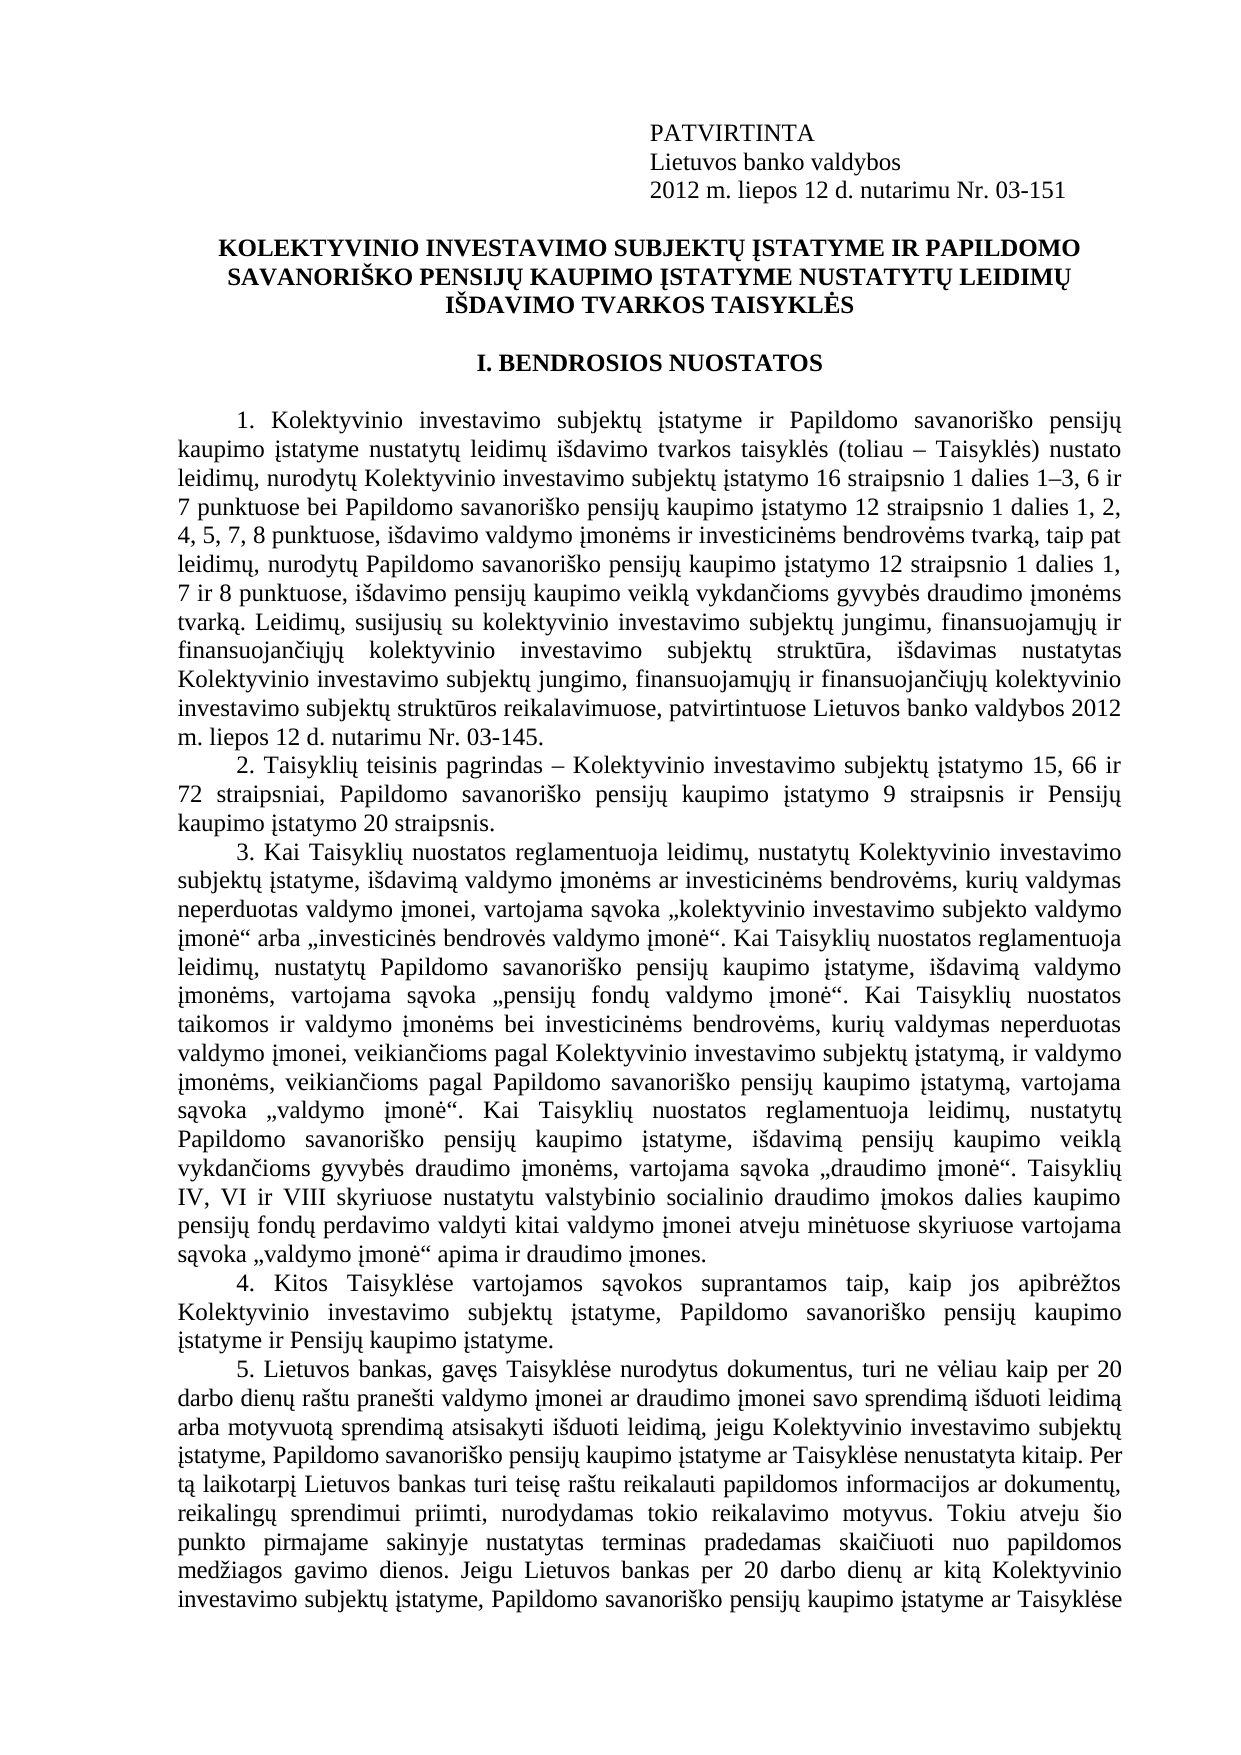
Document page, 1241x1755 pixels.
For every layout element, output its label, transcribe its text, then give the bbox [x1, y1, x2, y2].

text 1. Kolektyvinio investavimo subjektų įstatyme ir Papildomo savanoriško pensijų kaupimo įstatyme nustatytų leidimų išdavimo tvarkos taisyklės (toliau – Taisyklės) nustato leidimų, nurodytų Kolektyvinio investavimo subjektų įstatymo 16 straipsnio 1 dalies 1–3, 6 ir 7 punktuose bei Papildomo savanoriško pensijų kaupimo įstatymo 12 straipsnio 1 dalies 1, 2, 4, 5, 7, 8 punktuose, išdavimo valdymo įmonėms ir investicinėms bendrovėms tvarką, taip pat leidimų, nurodytų Papildomo savanoriško pensijų kaupimo įstatymo 12 straipsnio 1 dalies 1, 7 ir 8 punktuose, išdavimo pensijų kaupimo veiklą vykdančioms gyvybės draudimo įmonėms tvarką. Leidimų, susijusių su kolektyvinio investavimo subjektų jungimu, finansuojamųjų ir finansuojančiųjų kolektyvinio investavimo subjektų struktūra, išdavimas nustatytas Kolektyvinio investavimo subjektų jungimo, finansuojamųjų ir finansuojančiųjų kolektyvinio investavimo subjektų struktūros reikalavimuose, patvirtintuose Lietuvos banko valdybos 2012 m. liepos 12 d. nutarimu Nr. 03-145. [177, 406, 1122, 751]
text PATVIRTINTA [649, 118, 1122, 147]
text 4. Kitos Taisyklėse vartojamos sąvokos suprantamos taip, kaip jos apibrėžtos Kolektyvinio investavimo subjektų įstatyme, Papildomo savanoriško pensijų kaupimo įstatyme ir Pensijų kaupimo įstatyme. [177, 1268, 1122, 1354]
text KOLEKTYVINIO INVESTAVIMO SUBJEKTŲ ĮSTATYME IR PAPILDOMO SAVANORIŠKO PENSIJŲ KAUPIMO ĮSTATYME NUSTATYTŲ LEIDIMŲ IŠDAVIMO TVARKOS TAISYKLĖS [177, 233, 1122, 319]
text 2012 m. liepos 12 d. nutarimu Nr. 03-151 [649, 176, 1122, 204]
text 3. Kai Taisyklių nuostatos reglamentuoja leidimų, nustatytų Kolektyvinio investavimo subjektų įstatyme, išdavimą valdymo įmonėms ar investicinėms bendrovėms, kurių valdymas neperduotas valdymo įmonei, vartojama sąvoka „kolektyvinio investavimo subjekto valdymo įmonė“ arba „investicinės bendrovės valdymo įmonė“. Kai Taisyklių nuostatos reglamentuoja leidimų, nustatytų Papildomo savanoriško pensijų kaupimo įstatyme, išdavimą valdymo įmonėms, vartojama sąvoka „pensijų fondų valdymo įmonė“. Kai Taisyklių nuostatos taikomos ir valdymo įmonėms bei investicinėms bendrovėms, kurių valdymas neperduotas valdymo įmonei, veikiančioms pagal Kolektyvinio investavimo subjektų įstatymą, ir valdymo įmonėms, veikiančioms pagal Papildomo savanoriško pensijų kaupimo įstatymą, vartojama sąvoka „valdymo įmonė“. Kai Taisyklių nuostatos reglamentuoja leidimų, nustatytų Papildomo savanoriško pensijų kaupimo įstatyme, išdavimą pensijų kaupimo veiklą vykdančioms gyvybės draudimo įmonėms, vartojama sąvoka „draudimo įmonė“. Taisyklių IV, VI ir VIII skyriuose nustatytu valstybinio socialinio draudimo įmokos dalies kaupimo pensijų fondų perdavimo valdyti kitai valdymo įmonei atveju minėtuose skyriuose vartojama sąvoka „valdymo įmonė“ apima ir draudimo įmones. [177, 837, 1122, 1268]
text I. BENDROSIOS NUOSTATOS [177, 348, 1122, 377]
text Lietuvos banko valdybos [649, 147, 1122, 176]
text 2. Taisyklių teisinis pagrindas – Kolektyvinio investavimo subjektų įstatymo 15, 66 ir 72 straipsniai, Papildomo savanoriško pensijų kaupimo įstatymo 9 straipsnis ir Pensijų kaupimo įstatymo 20 straipsnis. [177, 751, 1122, 837]
text 5. Lietuvos bankas, gavęs Taisyklėse nurodytus dokumentus, turi ne vėliau kaip per 20 darbo dienų raštu pranešti valdymo įmonei ar draudimo įmonei savo sprendimą išduoti leidimą arba motyvuotą sprendimą atsisakyti išduoti leidimą, jeigu Kolektyvinio investavimo subjektų įstatyme, Papildomo savanoriško pensijų kaupimo įstatyme ar Taisyklėse nenustatyta kitaip. Per tą laikotarpį Lietuvos bankas turi teisę raštu reikalauti papildomos informacijos ar dokumentų, reikalingų sprendimui priimti, nurodydamas tokio reikalavimo motyvus. Tokiu atveju šio punkto pirmajame sakinyje nustatytas terminas pradedamas skaičiuoti nuo papildomos medžiagos gavimo dienos. Jeigu Lietuvos bankas per 20 darbo dienų ar kitą Kolektyvinio investavimo subjektų įstatyme, Papildomo savanoriško pensijų kaupimo įstatyme ar Taisyklėse [177, 1354, 1122, 1613]
